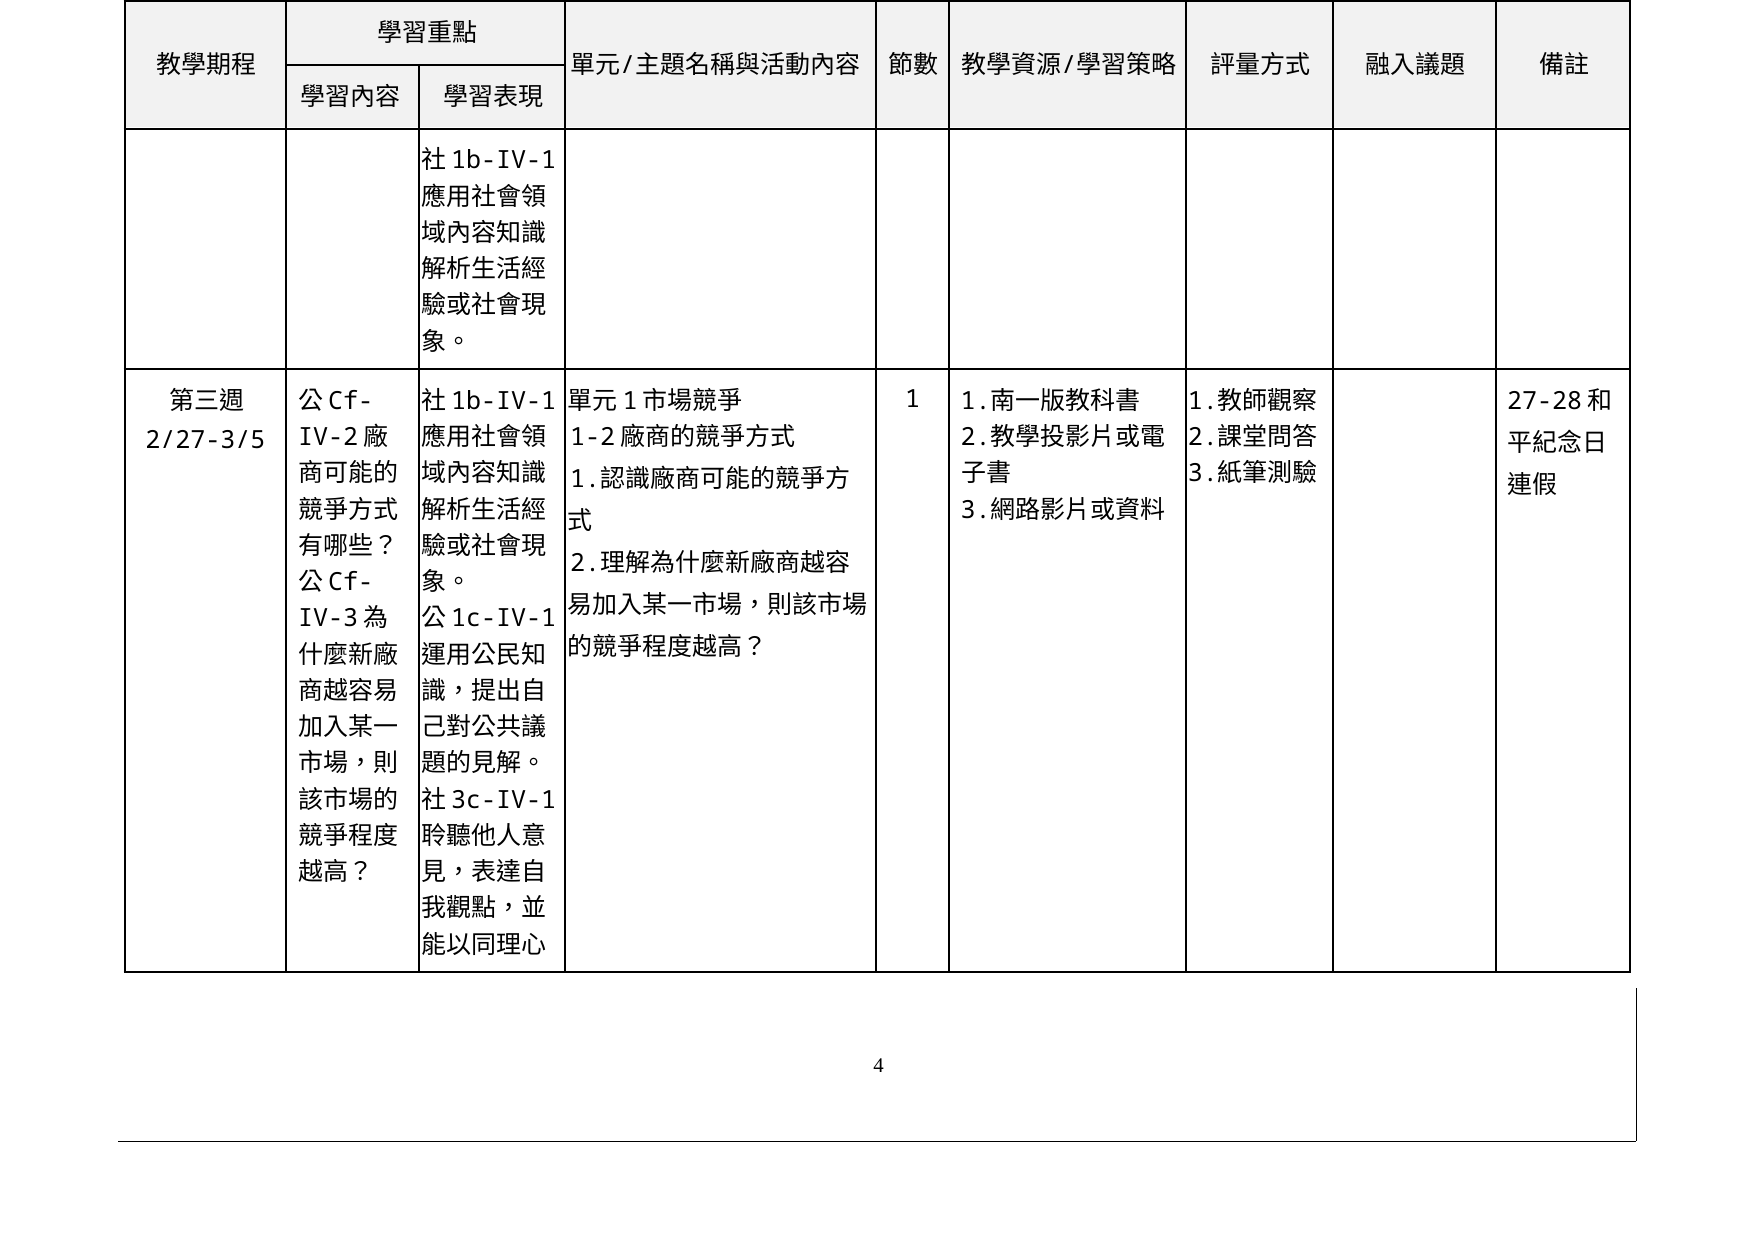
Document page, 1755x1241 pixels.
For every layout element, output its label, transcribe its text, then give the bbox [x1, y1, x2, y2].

table_cell 社1b-IV-1應用社會領域內容知識解析生活經驗或社會現象。 [420, 130, 564, 368]
table_cell 學習內容 [287, 66, 418, 127]
table_header 節數 [877, 2, 948, 127]
table_cell 1.教師觀察 2.課堂問答 3.紙筆測驗 [1187, 370, 1332, 971]
table_cell 社1b-IV-1應用社會領域內容知識解析生活經驗或社會現象。 公1c-IV-1運用公民知識，提出自己對公共議題的見解。 社3c-IV-1聆聽他人意見，表達自我觀點，並能以同理心 [420, 370, 564, 971]
table_cell 學習表現 [420, 66, 564, 127]
table_header 評量方式 [1187, 2, 1332, 127]
table_cell [126, 130, 285, 368]
table_header 備註 [1497, 2, 1629, 127]
table_cell [1497, 130, 1629, 368]
table_header 融入議題 [1334, 2, 1495, 127]
table_cell [1334, 130, 1495, 368]
table_header 單元/主題名稱與活動內容 [566, 2, 875, 127]
table_header 教學資源/學習策略 [950, 2, 1185, 127]
table_header 教學期程 [126, 2, 285, 127]
table_cell [287, 130, 418, 368]
table_cell 公Cf-IV-2廠商可能的競爭方式有哪些？ 公Cf-IV-3為什麼新廠商越容易加入某一市場，則該市場的競爭程度越高？ [287, 370, 418, 971]
table_cell 1.南一版教科書 2.教學投影片或電子書 3.網路影片或資料 [950, 370, 1185, 971]
table_cell 27-28和平紀念日連假 [1497, 370, 1629, 971]
table_cell [877, 130, 948, 368]
table_cell [1334, 370, 1495, 971]
table_cell 單元1市場競爭 1-2廠商的競爭方式 1.認識廠商可能的競爭方式 2.理解為什麼新廠商越容易加入某一市場，則該市場的競爭程度越高？ [566, 370, 875, 971]
table_cell 第三週2/27-3/5 [126, 370, 285, 971]
table_cell [566, 130, 875, 368]
table_cell 1 [877, 370, 948, 971]
table_header 學習重點 [287, 2, 564, 64]
table_cell [950, 130, 1185, 368]
table_cell [1187, 130, 1332, 368]
